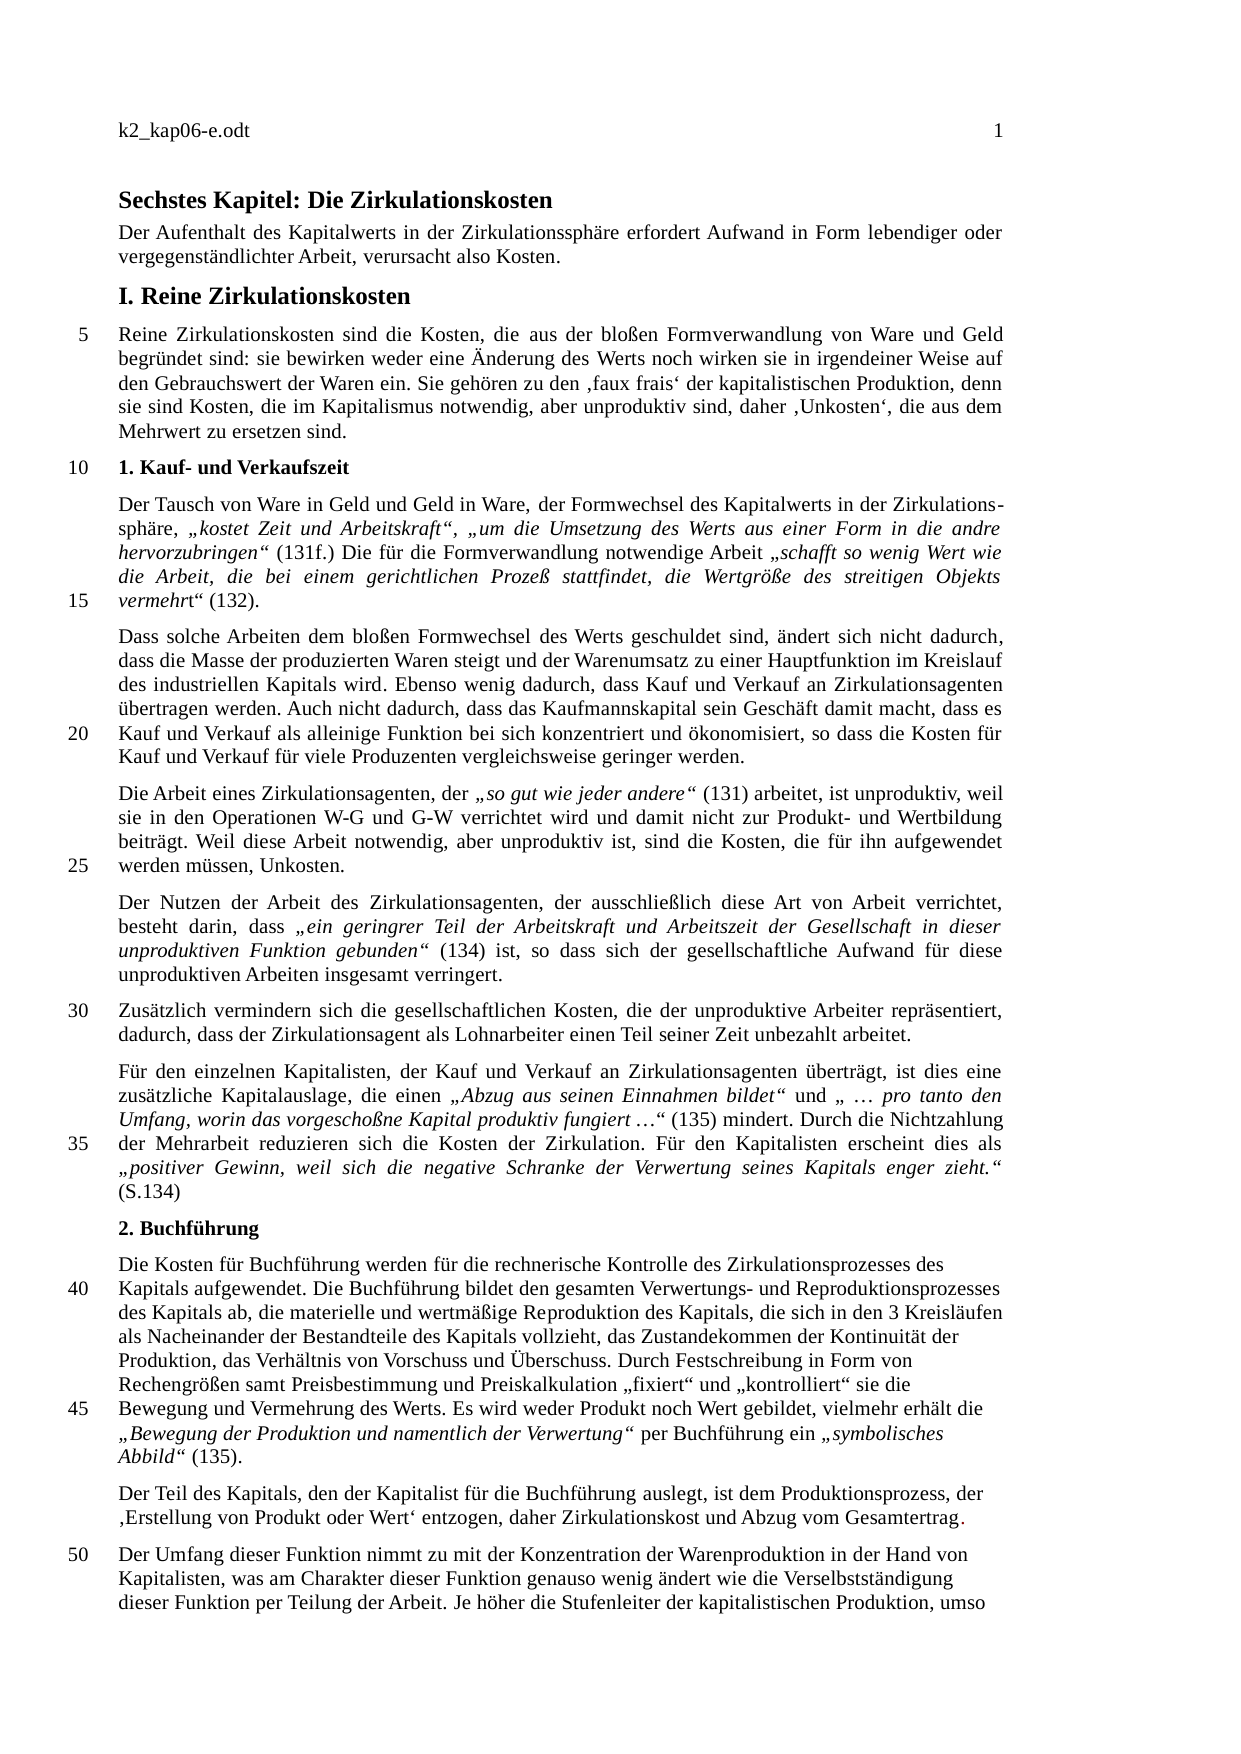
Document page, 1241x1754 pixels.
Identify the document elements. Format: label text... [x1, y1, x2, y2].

text I. Reine Zirkulationskosten [118, 281, 1004, 310]
text Die Kosten für Buchführung werden für die rechnerische Kontrolle des Zirkulationsprozesses des Kapitals aufgewendet. Die Buchführung bildet den gesamten Verwertungs- und Reproduktionsprozesses des Kapitals ab, die materielle und wertmäßige Reproduktion des Kapitals, die sich in den 3 Kreisläufen als Nacheinander der Bestandteile des Kapitals vollzieht, das Zustandekommen der Kontinuität der Produktion, das Verhältnis von Vorschuss und Überschuss. Durch Festschreibung in Form von Rechengrößen samt Preisbestimmung und Preiskalkulation „fixiert“ und „kontrolliert“ sie die Bewegung und Vermehrung des Werts. Es wird weder Produkt noch Wert gebildet, vielmehr erhält die „Bewegung der Produktion und namentlich der Verwertung“ per Buchführung ein „symbolisches Abbild“ (135). [118, 1252, 1004, 1468]
text Der Aufenthalt des Kapitalwerts in der Zirkulationssphäre erfordert Aufwand in Form lebendiger oder vergegenständlichter Arbeit, verursacht also Kosten. [118, 220, 1004, 268]
text Für den einzelnen Kapitalisten, der Kauf und Verkauf an Zirkulationsagenten überträgt, ist dies eine zusätzliche Kapitalauslage, die einen „Abzug aus seinen Einnahmen bildet“ und „ … pro tanto den Umfang, worin das vorgeschoßne Kapital produktiv fungiert …“ (135) mindert. Durch die Nichtzahlung der Mehrarbeit reduzieren sich die Kosten der Zirkulation. Für den Kapitalisten erscheint dies als „positiver Gewinn, weil sich die negative Schranke der Verwertung seines Kapitals enger zieht.“ (S.134) [118, 1059, 1004, 1203]
text 1. Kauf- und Verkaufszeit [118, 455, 1004, 479]
text Die Arbeit eines Zirkulationsagenten, der „so gut wie jeder andere“ (131) arbeitet, ist unproduktiv, weil sie in den Operationen W-G und G-W verrichtet wird und damit nicht zur Produkt- und Wertbildung beiträgt. Weil diese Arbeit notwendig, aber unproduktiv ist, sind die Kosten, die für ihn aufgewendet werden müssen, Unkosten. [118, 781, 1004, 877]
text Dass solche Arbeiten dem bloßen Formwechsel des Werts geschuldet sind, ändert sich nicht dadurch, dass die Masse der produzierten Waren steigt und der Warenumsatz zu einer Hauptfunktion im Kreislauf des industriellen Kapitals wird. Ebenso wenig dadurch, dass Kauf und Verkauf an Zirkulationsagenten übertragen werden. Auch nicht dadurch, dass das Kaufmannskapital sein Geschäft damit macht, dass es Kauf und Verkauf als alleinige Funktion bei sich konzentriert und ökonomisiert, so dass die Kosten für Kauf und Verkauf für viele Produzenten vergleichsweise geringer werden. [118, 624, 1004, 768]
text Der Teil des Kapitals, den der Kapitalist für die Buchführung auslegt, ist dem Produktionsprozess, der ‚Erstellung von Produkt oder Wert‘ entzogen, daher Zirkulationskost und Abzug vom Gesamtertrag. [118, 1481, 1004, 1529]
text 2. Buchführung [118, 1215, 1004, 1239]
text Zusätzlich vermindern sich die gesellschaftlichen Kosten, die der unproduktive Arbeiter repräsentiert, dadurch, dass der Zirkulationsagent als Lohnarbeiter einen Teil seiner Zeit unbezahlt arbeitet. [118, 998, 1004, 1046]
text Der Umfang dieser Funktion nimmt zu mit der Konzentration der Warenproduktion in der Hand von Kapitalisten, was am Charakter dieser Funktion genauso wenig ändert wie die Verselbstständigung dieser Funktion per Teilung der Arbeit. Je höher die Stufenleiter der kapitalistischen Produktion, umso [118, 1541, 1004, 1613]
text Der Tausch von Ware in Geld und Geld in Ware, der Formwechsel des Kapitalwerts in der Zirkulations­sphäre, „kostet Zeit und Arbeitskraft“, „um die Umsetzung des Werts aus einer Form in die andre hervorzubringen“ (131f.) Die für die Formverwandlung notwendige Arbeit „schafft so wenig Wert wie die Arbeit, die bei einem gerichtlichen Prozeß stattfindet, die Wertgröße des streitigen Objekts vermehrt“ (132). [118, 491, 1004, 612]
text Reine Zirkulationskosten sind die Kosten, die aus der bloßen Formverwandlung von Ware und Geld begründet sind: sie bewirken weder eine Änderung des Werts noch wirken sie in irgendeiner Weise auf den Gebrauchswert der Waren ein. Sie gehören zu den ‚faux frais‘ der kapitalistischen Produktion, denn sie sind Kosten, die im Kapitalismus notwendig, aber unproduktiv sind, daher ‚Unkosten‘, die aus dem Mehrwert zu ersetzen sind. [118, 322, 1004, 442]
text Der Nutzen der Arbeit des Zirkulationsagenten, der ausschließlich diese Art von Arbeit verrichtet, besteht darin, dass „ein geringrer Teil der Arbeitskraft und Arbeitszeit der Gesellschaft in dieser unproduktiven Funktion gebunden“ (134) ist, so dass sich der gesellschaftliche Aufwand für diese unproduktiven Arbeiten insgesamt verringert. [118, 889, 1004, 986]
subtitle Sechstes Kapitel: Die Zirkulationskosten [118, 185, 1004, 214]
